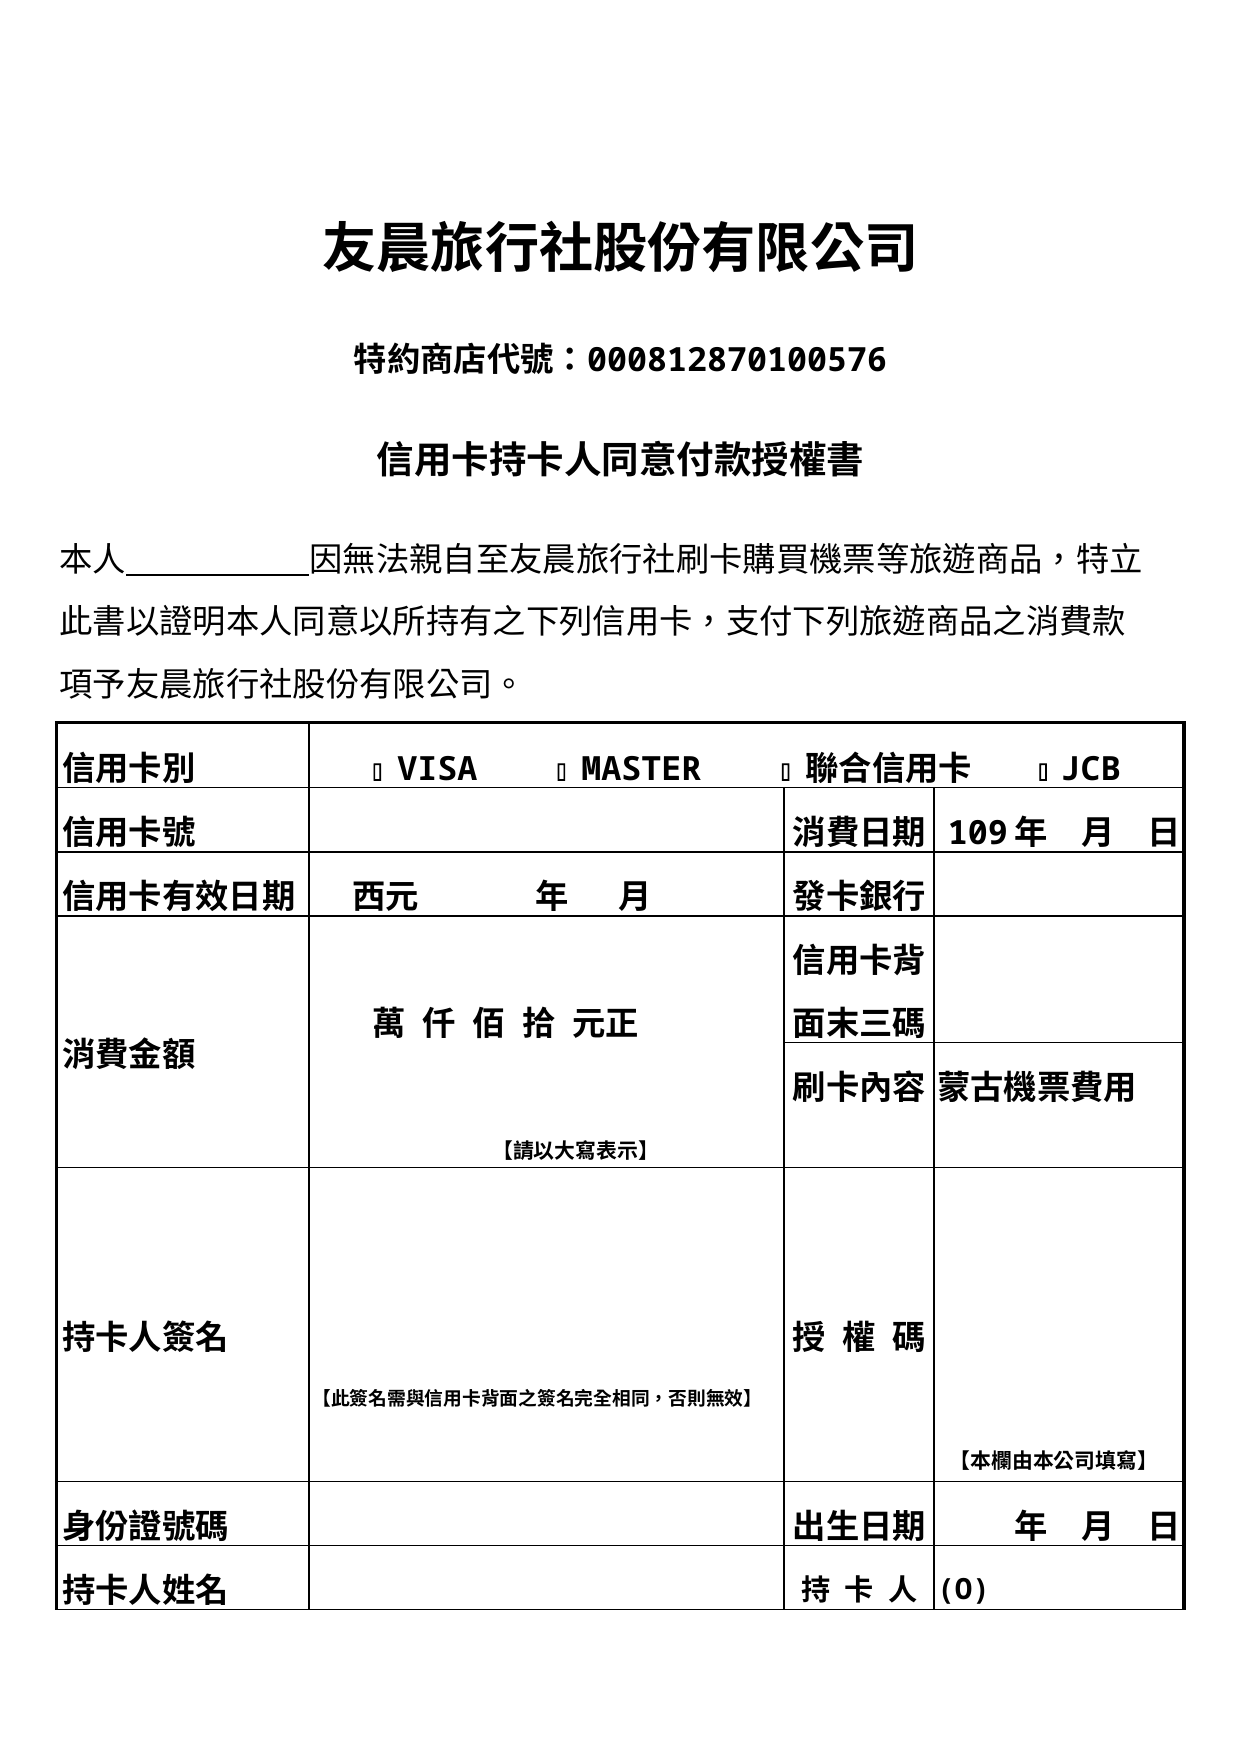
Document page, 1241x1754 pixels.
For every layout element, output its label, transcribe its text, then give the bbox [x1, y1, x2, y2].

text 友晨旅行社股份有限公司 [59, 171, 1181, 296]
text 本人 因無法親自至友晨旅行社刷卡購買機票等旅遊商品，特立此書以證明本人同意以所持有之下列信用卡，支付下列旅遊商品之消費款項予友晨旅行社股份有限公司。 [59, 515, 1144, 702]
table_cell [310, 1546, 783, 1609]
table_cell 蒙古機票費用 [935, 1043, 1182, 1167]
table_cell 信用卡號 [58, 788, 187, 851]
text 信用卡持卡人同意付款授權書 [59, 415, 1181, 477]
table_cell 109年 月 日 [1053, 788, 1182, 851]
table_cell 身份證號碼 [58, 1482, 308, 1545]
table_header  VISA  MASTER  聯合信用卡  JCB [310, 724, 1182, 787]
table_cell [1053, 917, 1182, 1042]
text 特約商店代號：000812870100576 [59, 315, 1181, 377]
table_cell 【本欄由本公司填寫】 [935, 1168, 1182, 1481]
table_cell 刷卡內容 [785, 1090, 933, 1167]
table_cell 持卡人簽名 [58, 1168, 308, 1481]
table_cell 持卡人姓名 [58, 1546, 308, 1609]
table_cell 出生日期 [785, 1482, 933, 1545]
table_cell 【此簽名需與信用卡背面之簽名完全相同，否則無效】 [310, 1168, 783, 1481]
table_cell 持 卡 人 [785, 1546, 933, 1609]
table_cell [1053, 853, 1182, 915]
table_cell 授 權 碼 [785, 1168, 933, 1481]
table_cell [310, 1482, 783, 1545]
table_cell 信用卡有效日期 [58, 853, 187, 915]
table_cell (O) [935, 1546, 1182, 1609]
table_header 信用卡別 [58, 724, 308, 787]
table_cell 年 月 日 [935, 1482, 1182, 1545]
table_cell 消費金額 [58, 917, 308, 1167]
table_cell 萬 仟 佰 拾 元正 【請以大寫表示】 [310, 1090, 783, 1167]
